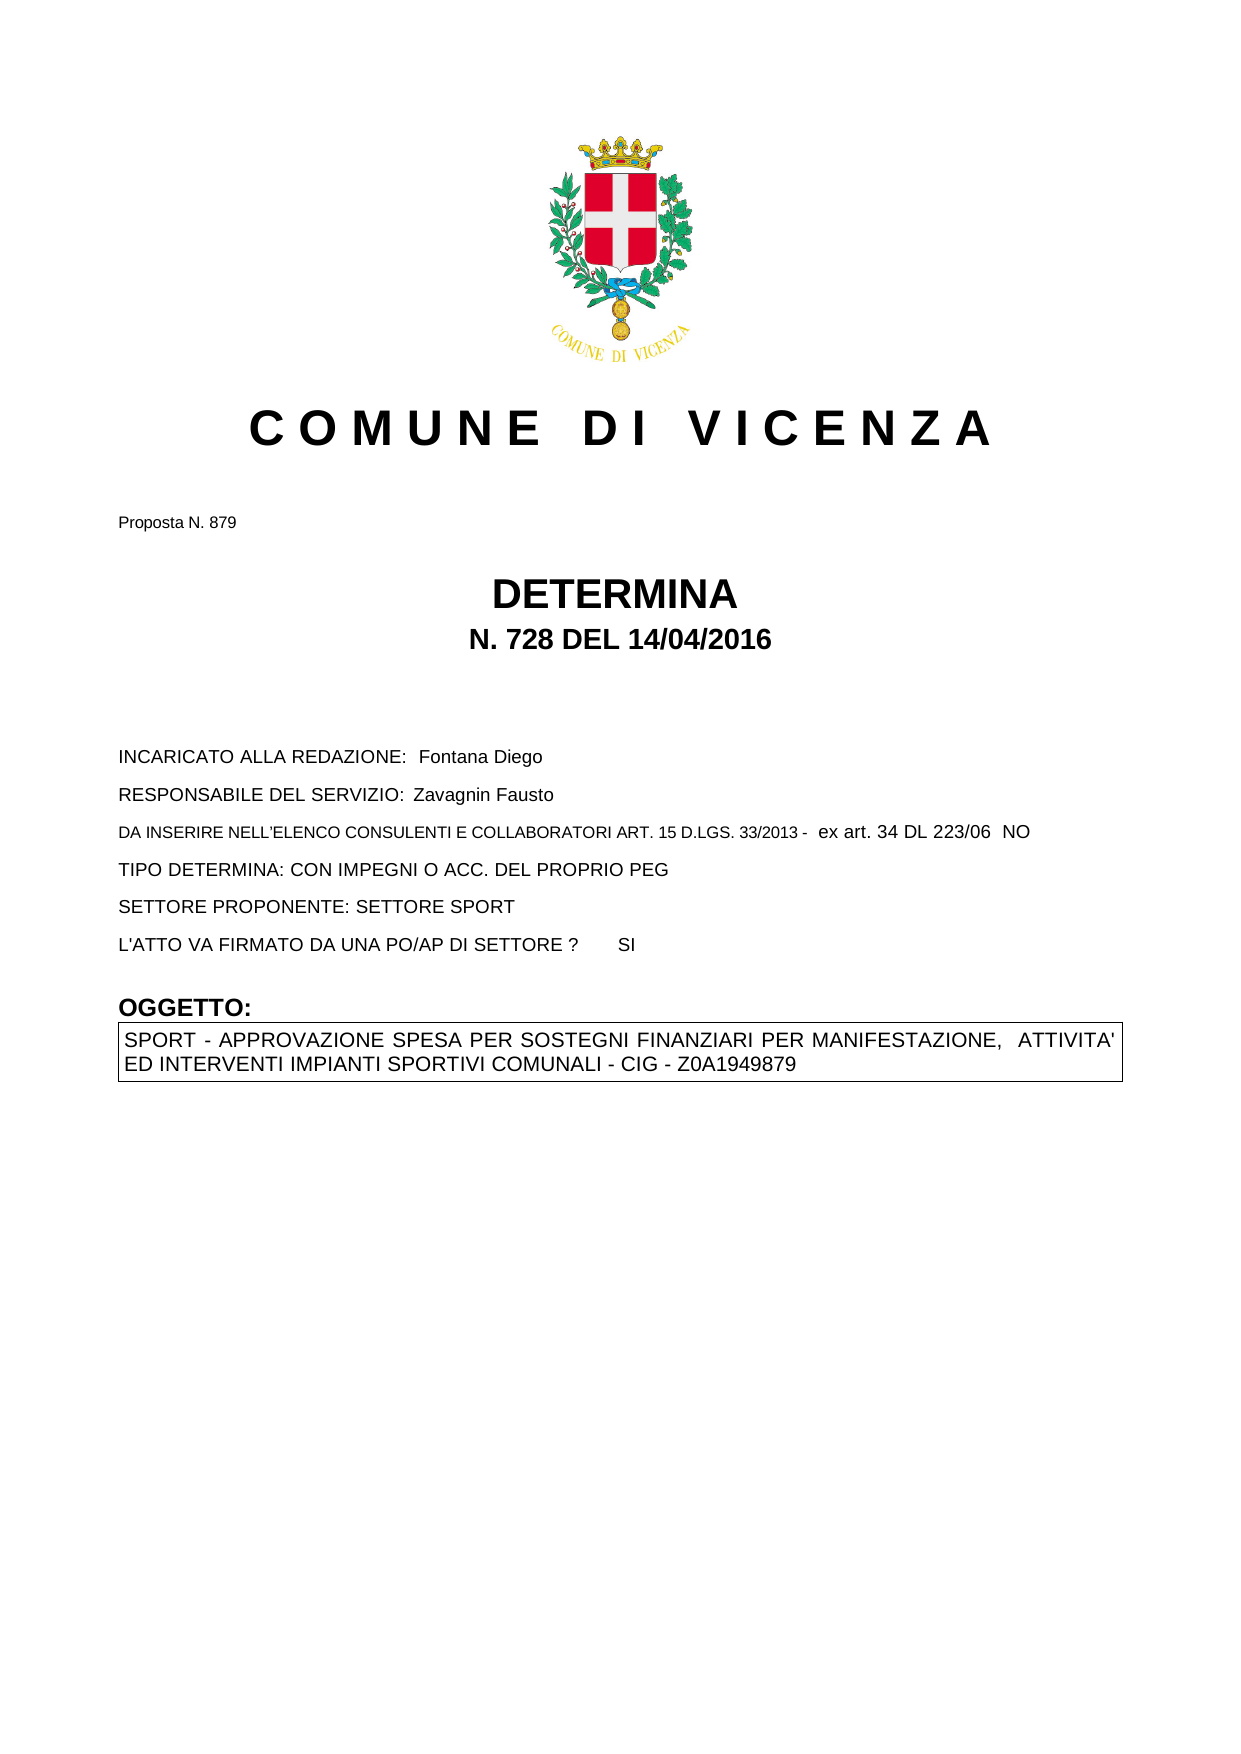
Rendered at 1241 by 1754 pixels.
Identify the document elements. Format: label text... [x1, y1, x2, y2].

table_header [118, 456, 1122, 495]
text SETTORE PROPONENTE: SETTORE SPORT [118, 880, 1122, 918]
text INCARICATO ALLA REDAZIONE: Fontana Diego [118, 730, 1122, 768]
text DETERMINA [118, 570, 1122, 618]
text TIPO DETERMINA: CON IMPEGNI O ACC. DEL PROPRIO PEG [118, 843, 1122, 880]
text L'ATTO VA FIRMATO DA UNA PO/AP DI SETTORE ? SI [118, 918, 1122, 955]
text RESPONSABILE DEL SERVIZIO: Zavagnin Fausto [118, 768, 1122, 805]
text DA INSERIRE NELL’ELENCO CONSULENTI E COLLABORATORI ART. 15 D.LGS. 33/2013 - ex art. 34 DL 223/06 NO [118, 805, 1122, 843]
picture [547, 136, 693, 362]
table_header SPORT - APPROVAZIONE SPESA PER SOSTEGNI FINANZIARI PER MANIFESTAZIONE, ATTIVITA' ED INTERVENTI IMPIANTI SPORTIVI COMUNALI - CIG - Z0A1949879 [119, 1023, 1122, 1081]
text C O M U N E D I V I C E N Z A [118, 399, 1122, 456]
text N. 728 DEL 14/04/2016 [118, 618, 1122, 655]
text OGGETTO: [118, 993, 1122, 1022]
text Proposta N. 879 [118, 495, 1122, 532]
